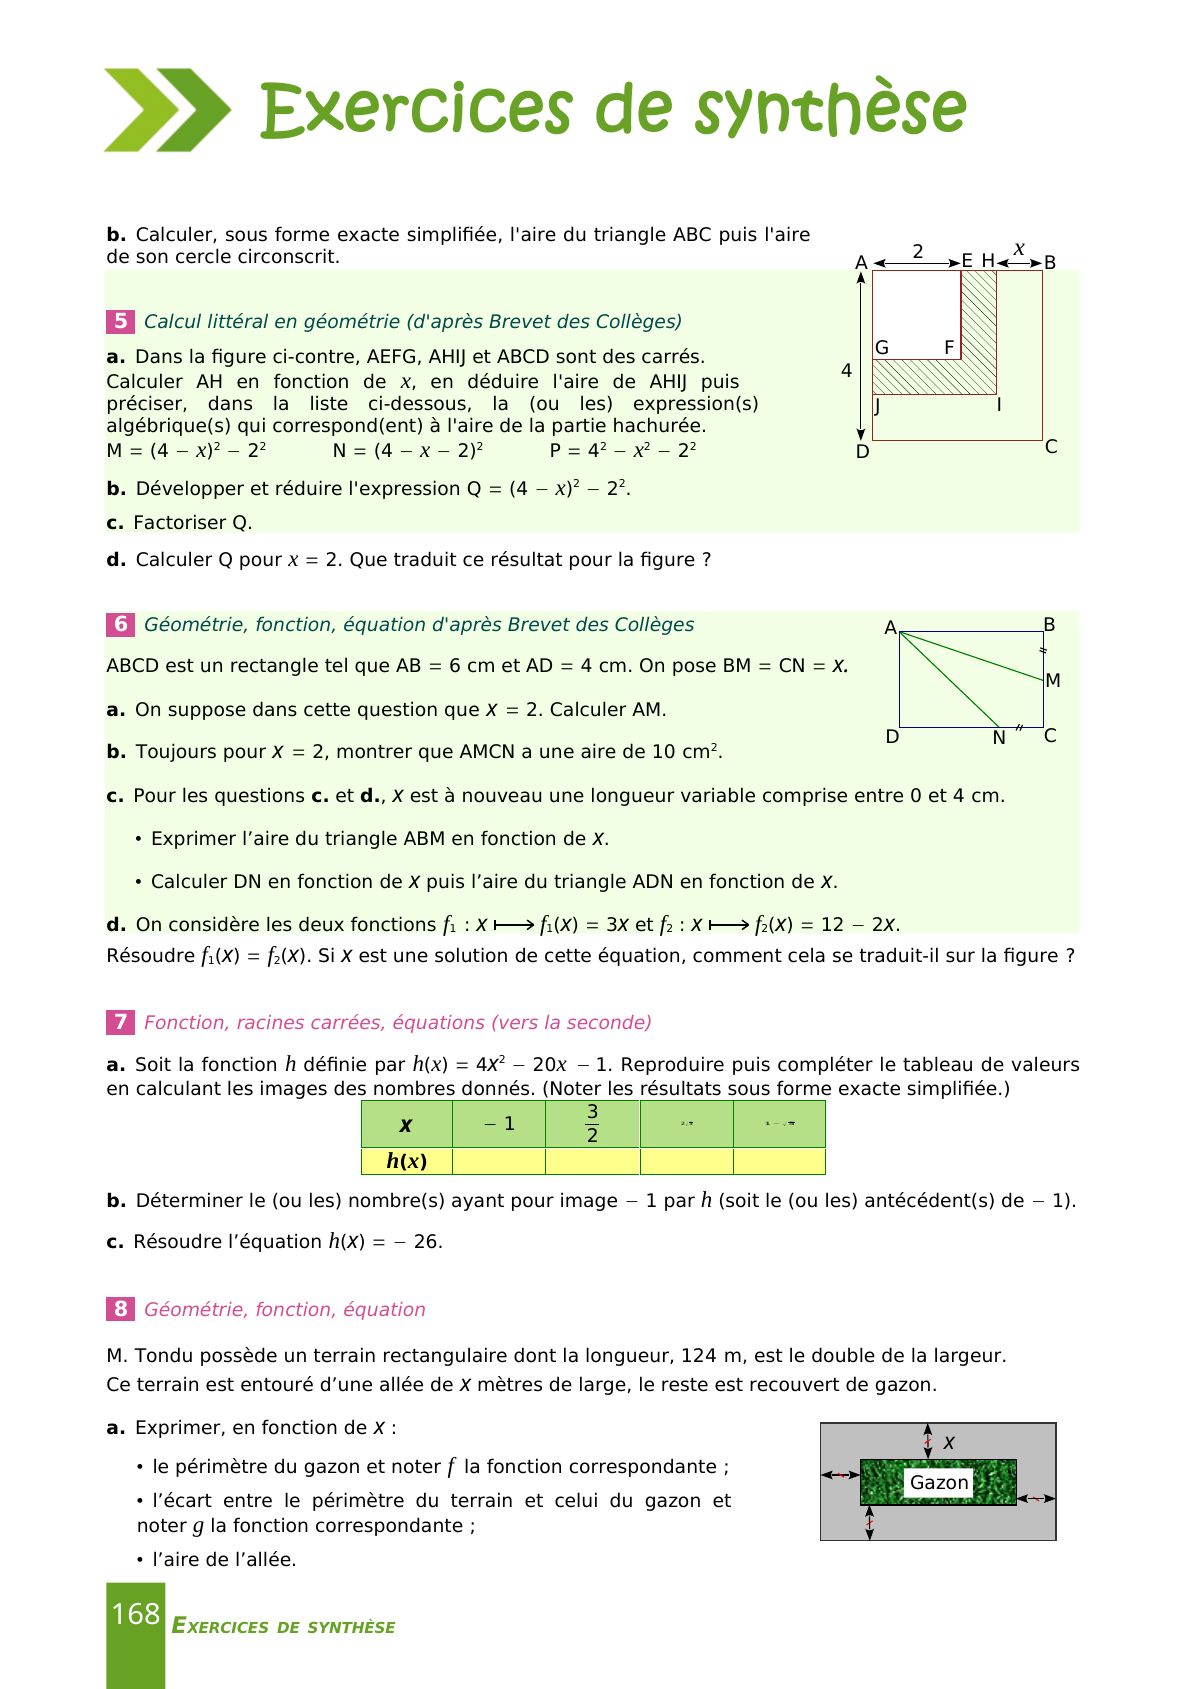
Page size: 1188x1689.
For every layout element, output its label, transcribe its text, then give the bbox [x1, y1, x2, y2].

picture [0, 0, 1187, 163]
table_header [641, 1101, 733, 1147]
list le périmètre du gazon et noter f la fonction correspondante ; [137, 1453, 820, 1478]
table_header [546, 1101, 639, 1147]
table_cell [641, 1149, 733, 1174]
table_header x [362, 1101, 452, 1147]
list Résoudre l’équation h(x) = − 26. [106, 1224, 1081, 1255]
table_header − 1 [453, 1101, 545, 1147]
list Soit la fonction h définie par h(x) = 4x2 − 20x − 1. Reproduire puis compléter le tableau de valeurs en calculant les images des nombres donnés. (Noter les résultats sous forme exacte simplifiée.) [106, 1046, 1081, 1100]
list Calculer Q pour x = 2. Que traduit ce résultat pour la figure ? [106, 546, 1081, 571]
table_header [734, 1101, 825, 1147]
list l’aire de l’allée. [137, 1549, 1081, 1571]
list M. Tondu possède un terrain rectangulaire dont la longueur, 124 m, est le double de la largeur. Ce terrain est entouré d’une allée de x mètres de large, le reste est recouvert de gazon. [106, 1344, 1081, 1398]
table_cell h(x) [362, 1149, 452, 1174]
list Fonction, racines carrées, équations (vers la seconde) [135, 1010, 1081, 1035]
list On considère les deux fonctions f1 : x f1(x) = 3x et f2 : x f2(x) = 12 − 2x. Résoudre f1(x) = f2(x). Si x est une solution de cette équation, comment cela se traduit-il sur la figure ? [106, 907, 1081, 969]
list Exprimer, en fonction de x : [106, 1409, 1081, 1441]
table_cell [453, 1149, 545, 1174]
list Géométrie, fonction, équation [135, 1297, 1081, 1321]
table_cell [734, 1149, 825, 1174]
table_cell [546, 1149, 639, 1174]
list l’écart entre le périmètre du terrain et celui du gazon et noter g la fonction correspondante ; [137, 1490, 820, 1537]
list Déterminer le (ou les) nombre(s) ayant pour image − 1 par h (soit le (ou les) antécédent(s) de − 1). [106, 1187, 1081, 1212]
picture [861, 1460, 1016, 1504]
list Calculer, sous forme exacte simplifiée, l'aire du triangle ABC puis l'aire de son cercle circonscrit. [106, 224, 1081, 268]
